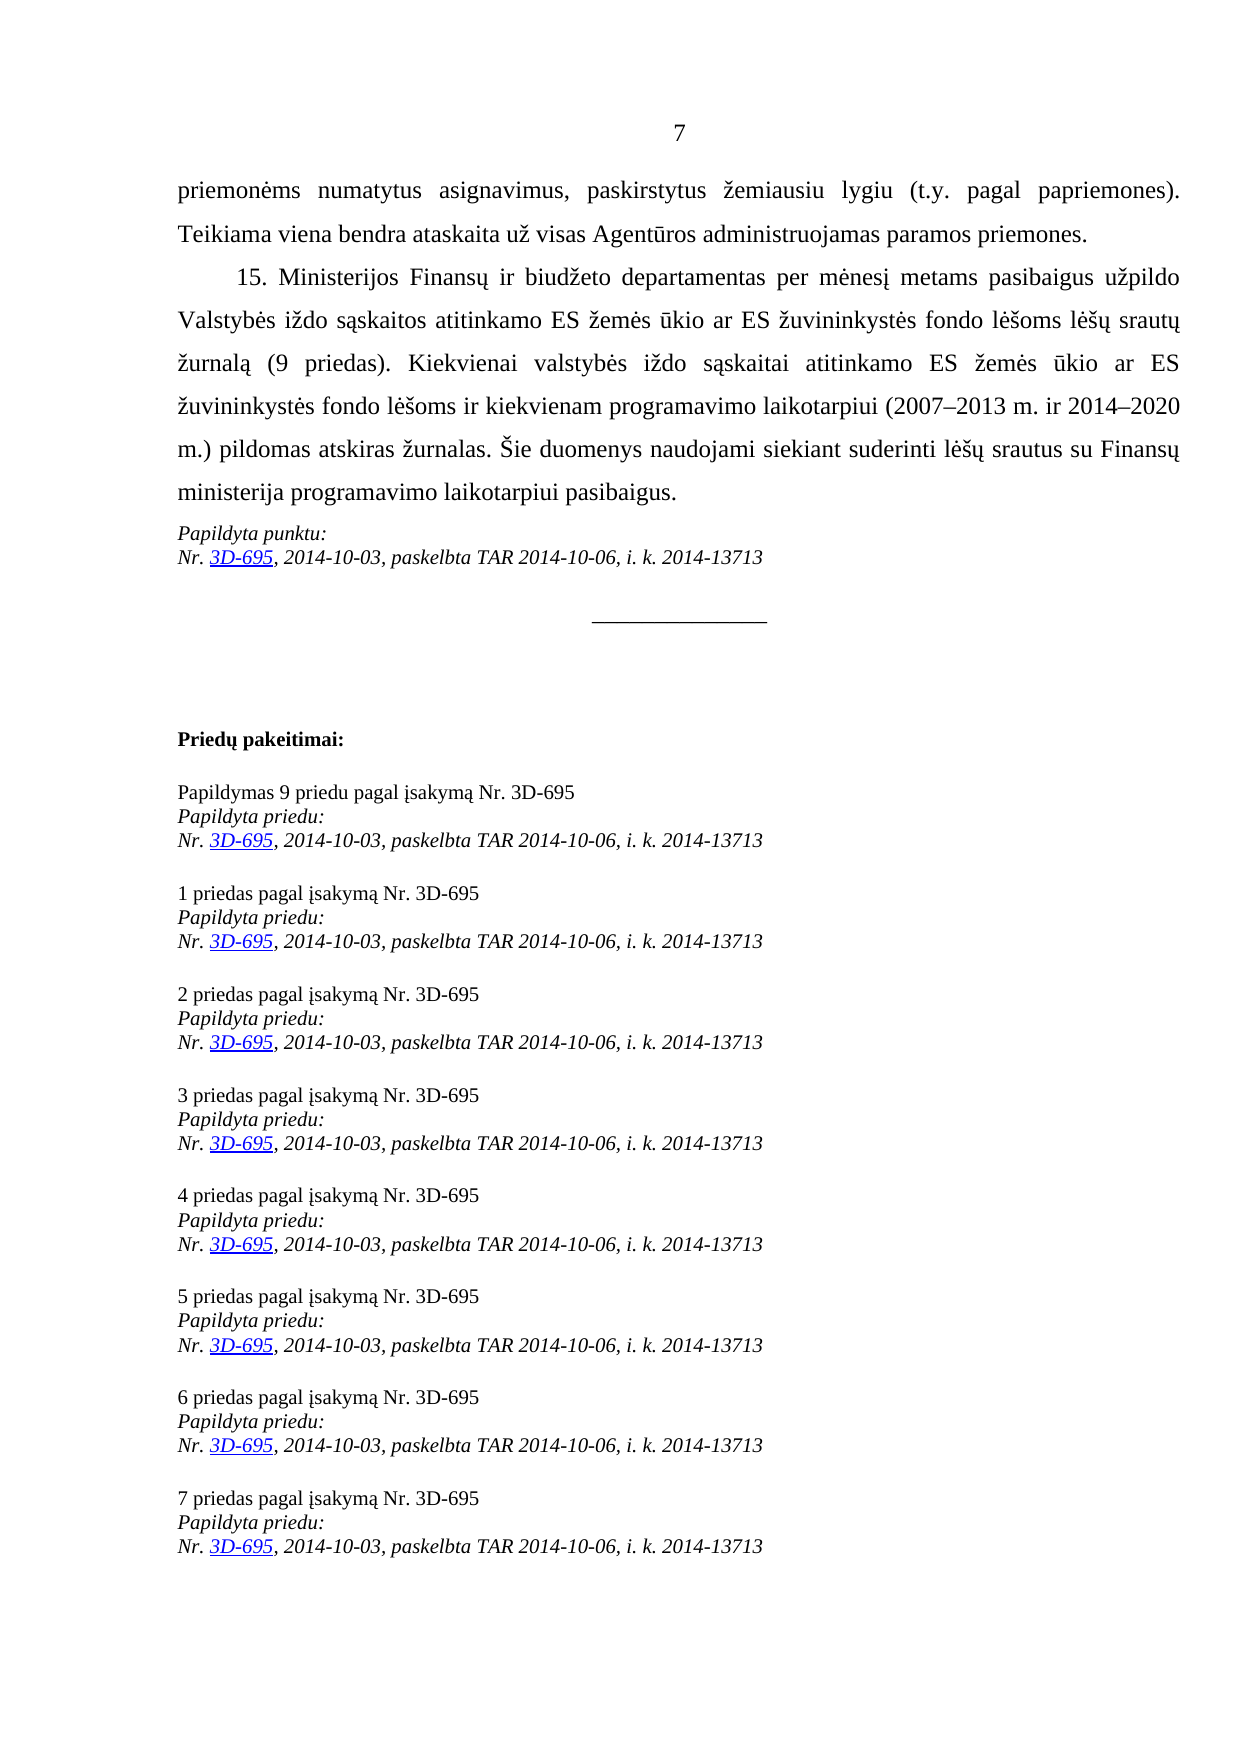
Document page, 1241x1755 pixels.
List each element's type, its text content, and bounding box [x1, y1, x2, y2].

text Priedų pakeitimai: [177, 727, 1181, 751]
text Papildyta priedu: [177, 804, 1181, 828]
text 1 priedas pagal įsakymą Nr. 3D-695 [177, 881, 1181, 905]
text 6 priedas pagal įsakymą Nr. 3D-695 [177, 1385, 1181, 1409]
text Nr. 3D-695, 2014-10-03, paskelbta TAR 2014-10-06, i. k. 2014-13713 [177, 1534, 1181, 1558]
text Nr. 3D-695, 2014-10-03, paskelbta TAR 2014-10-06, i. k. 2014-13713 [177, 1030, 1181, 1054]
text 3 priedas pagal įsakymą Nr. 3D-695 [177, 1082, 1181, 1107]
text Papildyta priedu: [177, 1510, 1181, 1534]
text priemonėms numatytus asignavimus, paskirstytus žemiausiu lygiu (t.y. pagal papriemones). Teikiama viena bendra ataskaita už visas Agentūros administruojamas paramos priemones. [177, 176, 1181, 247]
text Nr. 3D-695, 2014-10-03, paskelbta TAR 2014-10-06, i. k. 2014-13713 [177, 1433, 1181, 1457]
text Papildymas 9 priedu pagal įsakymą Nr. 3D-695 [177, 780, 1181, 804]
text Papildyta punktu: [177, 521, 1181, 545]
text 2 priedas pagal įsakymą Nr. 3D-695 [177, 982, 1181, 1006]
text 4 priedas pagal įsakymą Nr. 3D-695 [177, 1183, 1181, 1207]
text ______________ [177, 597, 1181, 626]
text Papildyta priedu: [177, 1207, 1181, 1232]
text 15. Ministerijos Finansų ir biudžeto departamentas per mėnesį metams pasibaigus užpildo Valstybės iždo sąskaitos atitinkamo ES žemės ūkio ar ES žuvininkystės fondo lėšoms lėšų srautų žurnalą (9 priedas). Kiekvienai valstybės iždo sąskaitai atitinkamo ES žemės ūkio ar ES žuvininkystės fondo lėšoms ir kiekvienam programavimo laikotarpiui (2007–2013 m. ir 2014–2020 m.) pildomas atskiras žurnalas. Šie duomenys naudojami siekiant suderinti lėšų srautus su Finansų ministerija programavimo laikotarpiui pasibaigus. [177, 262, 1181, 506]
text Papildyta priedu: [177, 1006, 1181, 1030]
text Nr. 3D-695, 2014-10-03, paskelbta TAR 2014-10-06, i. k. 2014-13713 [177, 1332, 1181, 1357]
text Nr. 3D-695, 2014-10-03, paskelbta TAR 2014-10-06, i. k. 2014-13713 [177, 1131, 1181, 1155]
text Nr. 3D-695, 2014-10-03, paskelbta TAR 2014-10-06, i. k. 2014-13713 [177, 1232, 1181, 1256]
text Nr. 3D-695, 2014-10-03, paskelbta TAR 2014-10-06, i. k. 2014-13713 [177, 929, 1181, 953]
text 7 priedas pagal įsakymą Nr. 3D-695 [177, 1486, 1181, 1510]
text Papildyta priedu: [177, 1107, 1181, 1131]
text Papildyta priedu: [177, 905, 1181, 929]
text Papildyta priedu: [177, 1308, 1181, 1332]
text 5 priedas pagal įsakymą Nr. 3D-695 [177, 1284, 1181, 1308]
text Papildyta priedu: [177, 1409, 1181, 1433]
text Nr. 3D-695, 2014-10-03, paskelbta TAR 2014-10-06, i. k. 2014-13713 [177, 545, 1181, 569]
text Nr. 3D-695, 2014-10-03, paskelbta TAR 2014-10-06, i. k. 2014-13713 [177, 828, 1181, 852]
